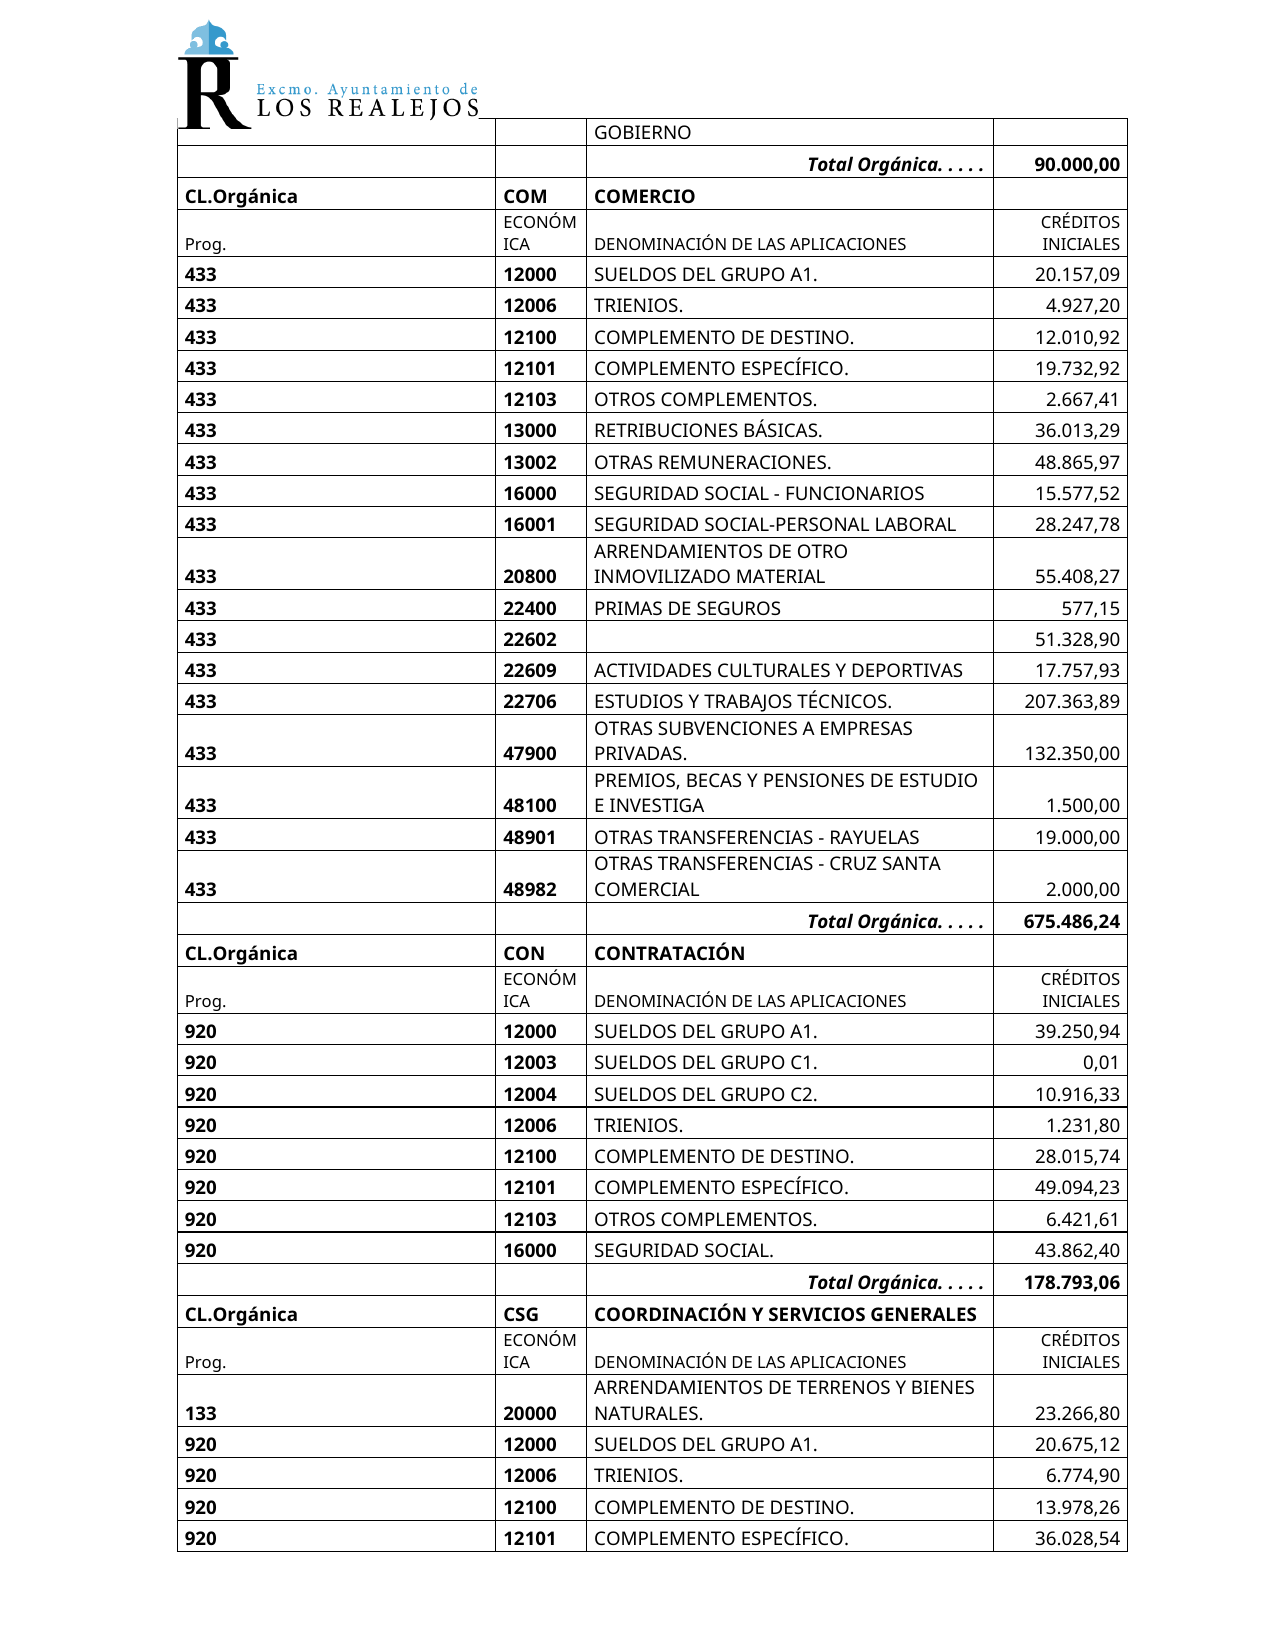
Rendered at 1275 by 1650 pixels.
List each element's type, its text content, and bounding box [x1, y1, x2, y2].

table_cell 12100 [496, 1489, 586, 1519]
table_cell 1.500,00 [994, 767, 1127, 818]
table_cell DENOMINACIÓN DE LAS APLICACIONES [587, 210, 993, 256]
table_cell 12000 [496, 1427, 586, 1457]
table_cell Prog. [178, 967, 495, 1013]
table_cell 433 [178, 684, 495, 714]
table_cell CL.Orgánica [178, 1296, 495, 1327]
table_cell 51.328,90 [994, 621, 1127, 652]
table_cell COORDINACIÓN Y SERVICIOS GENERALES [587, 1296, 993, 1327]
table_cell COMPLEMENTO ESPECÍFICO. [587, 1521, 993, 1551]
table_cell DENOMINACIÓN DE LAS APLICACIONES [587, 1328, 993, 1374]
table_cell 12006 [496, 1108, 586, 1138]
table_cell 12000 [496, 1014, 586, 1044]
table_cell ARRENDAMIENTOS DE TERRENOS Y BIENES NATURALES. [587, 1375, 993, 1426]
table_cell 433 [178, 476, 495, 506]
table_cell 433 [178, 444, 495, 474]
table_cell 920 [178, 1233, 495, 1263]
table_cell 433 [178, 851, 495, 902]
table_cell 55.408,27 [994, 538, 1127, 589]
table_cell GOBIERNO [587, 119, 993, 145]
table_cell 90.000,00 [994, 146, 1127, 177]
table_cell COM [496, 178, 586, 209]
table_cell 22706 [496, 684, 586, 714]
table_cell 433 [178, 351, 495, 381]
table_cell [994, 178, 1127, 209]
table_cell 577,15 [994, 590, 1127, 620]
table_cell COMPLEMENTO ESPECÍFICO. [587, 351, 993, 381]
table_cell Total Orgánica. . . . . [587, 1264, 993, 1295]
table_cell 36.028,54 [994, 1521, 1127, 1551]
table_cell 433 [178, 653, 495, 683]
table_cell COMPLEMENTO ESPECÍFICO. [587, 1170, 993, 1200]
table_cell CONTRATACIÓN [587, 935, 993, 966]
table_cell 12100 [496, 1139, 586, 1169]
table_cell 15.577,52 [994, 476, 1127, 506]
table_cell SUELDOS DEL GRUPO A1. [587, 1014, 993, 1044]
table_cell 49.094,23 [994, 1170, 1127, 1200]
table_cell 433 [178, 715, 495, 766]
table_cell 433 [178, 257, 495, 287]
table_cell OTRAS REMUNERACIONES. [587, 444, 993, 474]
table_cell 48982 [496, 851, 586, 902]
table_cell PRIMAS DE SEGUROS [587, 590, 993, 620]
table_cell 920 [178, 1076, 495, 1106]
table_cell 20.157,09 [994, 257, 1127, 287]
table_cell 433 [178, 413, 495, 443]
table_cell 12000 [496, 257, 586, 287]
table_cell 47900 [496, 715, 586, 766]
table_cell 6.774,90 [994, 1458, 1127, 1488]
table_cell COMPLEMENTO DE DESTINO. [587, 1489, 993, 1519]
table_cell 23.266,80 [994, 1375, 1127, 1426]
table_cell COMPLEMENTO DE DESTINO. [587, 319, 993, 349]
table_cell 920 [178, 1108, 495, 1138]
table_cell DENOMINACIÓN DE LAS APLICACIONES [587, 967, 993, 1013]
table_cell 2.000,00 [994, 851, 1127, 902]
table_cell [178, 903, 495, 934]
table_cell 13002 [496, 444, 586, 474]
table_cell 920 [178, 1201, 495, 1231]
table_cell 12103 [496, 382, 586, 412]
table_cell 22602 [496, 621, 586, 652]
table_cell CL.Orgánica [178, 178, 495, 209]
table_cell 920 [178, 1045, 495, 1075]
table_cell 132.350,00 [994, 715, 1127, 766]
table_cell 433 [178, 819, 495, 849]
table_cell PREMIOS, BECAS Y PENSIONES DE ESTUDIO E INVESTIGA [587, 767, 993, 818]
table_cell 16000 [496, 476, 586, 506]
table_cell Total Orgánica. . . . . [587, 903, 993, 934]
table_cell 17.757,93 [994, 653, 1127, 683]
table_cell 433 [178, 590, 495, 620]
table_cell 12101 [496, 1521, 586, 1551]
table_cell 22609 [496, 653, 586, 683]
table_cell CL.Orgánica [178, 935, 495, 966]
table_cell 28.015,74 [994, 1139, 1127, 1169]
table_cell 207.363,89 [994, 684, 1127, 714]
table_cell 19.000,00 [994, 819, 1127, 849]
table_cell 28.247,78 [994, 507, 1127, 537]
table_cell 43.862,40 [994, 1233, 1127, 1263]
table_cell 2.667,41 [994, 382, 1127, 412]
table_cell Total Orgánica. . . . . [587, 146, 993, 177]
table_cell [994, 935, 1127, 966]
table_cell SEGURIDAD SOCIAL - FUNCIONARIOS [587, 476, 993, 506]
table_cell ACTIVIDADES CULTURALES Y DEPORTIVAS [587, 653, 993, 683]
table_cell SEGURIDAD SOCIAL. [587, 1233, 993, 1263]
table_cell [496, 146, 586, 177]
table_cell 12101 [496, 351, 586, 381]
table_cell COMERCIO [587, 178, 993, 209]
table_cell 1.231,80 [994, 1108, 1127, 1138]
table_cell Prog. [178, 1328, 495, 1374]
table_cell 10.916,33 [994, 1076, 1127, 1106]
table_cell SUELDOS DEL GRUPO C2. [587, 1076, 993, 1106]
table_cell 12003 [496, 1045, 586, 1075]
table_cell 433 [178, 621, 495, 652]
table_cell 48.865,97 [994, 444, 1127, 474]
table_cell 12101 [496, 1170, 586, 1200]
table_cell 433 [178, 288, 495, 318]
table_cell 20000 [496, 1375, 586, 1426]
table_cell 920 [178, 1427, 495, 1457]
table_cell 433 [178, 538, 495, 589]
table_cell 12004 [496, 1076, 586, 1106]
table_cell SUELDOS DEL GRUPO A1. [587, 1427, 993, 1457]
table_cell 433 [178, 319, 495, 349]
table_cell ARRENDAMIENTOS DE OTRO INMOVILIZADO MATERIAL [587, 538, 993, 589]
table_cell [587, 621, 993, 652]
table_cell 433 [178, 767, 495, 818]
table_cell 19.732,92 [994, 351, 1127, 381]
table_cell 13000 [496, 413, 586, 443]
table_cell 20800 [496, 538, 586, 589]
table_cell ECONÓMICA [496, 1328, 586, 1374]
table_cell [994, 119, 1127, 145]
table_cell [496, 903, 586, 934]
table_cell 920 [178, 1521, 495, 1551]
table_cell 13.978,26 [994, 1489, 1127, 1519]
table_cell CSG [496, 1296, 586, 1327]
table_cell 12.010,92 [994, 319, 1127, 349]
table_cell TRIENIOS. [587, 1108, 993, 1138]
table_cell [994, 1296, 1127, 1327]
table_cell 6.421,61 [994, 1201, 1127, 1231]
table_cell ECONÓMICA [496, 210, 586, 256]
table_cell 920 [178, 1014, 495, 1044]
table_cell OTROS COMPLEMENTOS. [587, 382, 993, 412]
table_cell [178, 119, 495, 145]
table_cell 12103 [496, 1201, 586, 1231]
table_cell 433 [178, 507, 495, 537]
table_cell OTRAS SUBVENCIONES A EMPRESAS PRIVADAS. [587, 715, 993, 766]
table_cell [178, 146, 495, 177]
table_cell 16000 [496, 1233, 586, 1263]
table_cell SEGURIDAD SOCIAL-PERSONAL LABORAL [587, 507, 993, 537]
table_cell 22400 [496, 590, 586, 620]
table_cell 4.927,20 [994, 288, 1127, 318]
table_cell 16001 [496, 507, 586, 537]
table_cell 36.013,29 [994, 413, 1127, 443]
table_cell Prog. [178, 210, 495, 256]
table_cell ESTUDIOS Y TRABAJOS TÉCNICOS. [587, 684, 993, 714]
table_cell 920 [178, 1489, 495, 1519]
table_cell 920 [178, 1170, 495, 1200]
table_cell CRÉDITOS INICIALES [994, 210, 1127, 256]
table_cell RETRIBUCIONES BÁSICAS. [587, 413, 993, 443]
table_cell 12006 [496, 288, 586, 318]
table_cell ECONÓMICA [496, 967, 586, 1013]
table_cell SUELDOS DEL GRUPO A1. [587, 257, 993, 287]
table_cell 12100 [496, 319, 586, 349]
table_cell SUELDOS DEL GRUPO C1. [587, 1045, 993, 1075]
table_cell 20.675,12 [994, 1427, 1127, 1457]
table_cell 39.250,94 [994, 1014, 1127, 1044]
table_cell 178.793,06 [994, 1264, 1127, 1295]
table_cell OTROS COMPLEMENTOS. [587, 1201, 993, 1231]
table_cell 133 [178, 1375, 495, 1426]
table_cell 48100 [496, 767, 586, 818]
table_cell CON [496, 935, 586, 966]
table_cell OTRAS TRANSFERENCIAS - CRUZ SANTA COMERCIAL [587, 851, 993, 902]
table_cell 675.486,24 [994, 903, 1127, 934]
table_cell CRÉDITOS INICIALES [994, 1328, 1127, 1374]
table_cell [496, 1264, 586, 1295]
table_cell OTRAS TRANSFERENCIAS - RAYUELAS [587, 819, 993, 849]
table_cell 920 [178, 1458, 495, 1488]
table_cell CRÉDITOS INICIALES [994, 967, 1127, 1013]
table_cell TRIENIOS. [587, 1458, 993, 1488]
table_cell 12006 [496, 1458, 586, 1488]
table_cell [496, 119, 586, 145]
table_cell [178, 1264, 495, 1295]
table_cell 920 [178, 1139, 495, 1169]
table_cell 433 [178, 382, 495, 412]
table_cell 48901 [496, 819, 586, 849]
table_cell COMPLEMENTO DE DESTINO. [587, 1139, 993, 1169]
table_cell TRIENIOS. [587, 288, 993, 318]
table_cell 0,01 [994, 1045, 1127, 1075]
